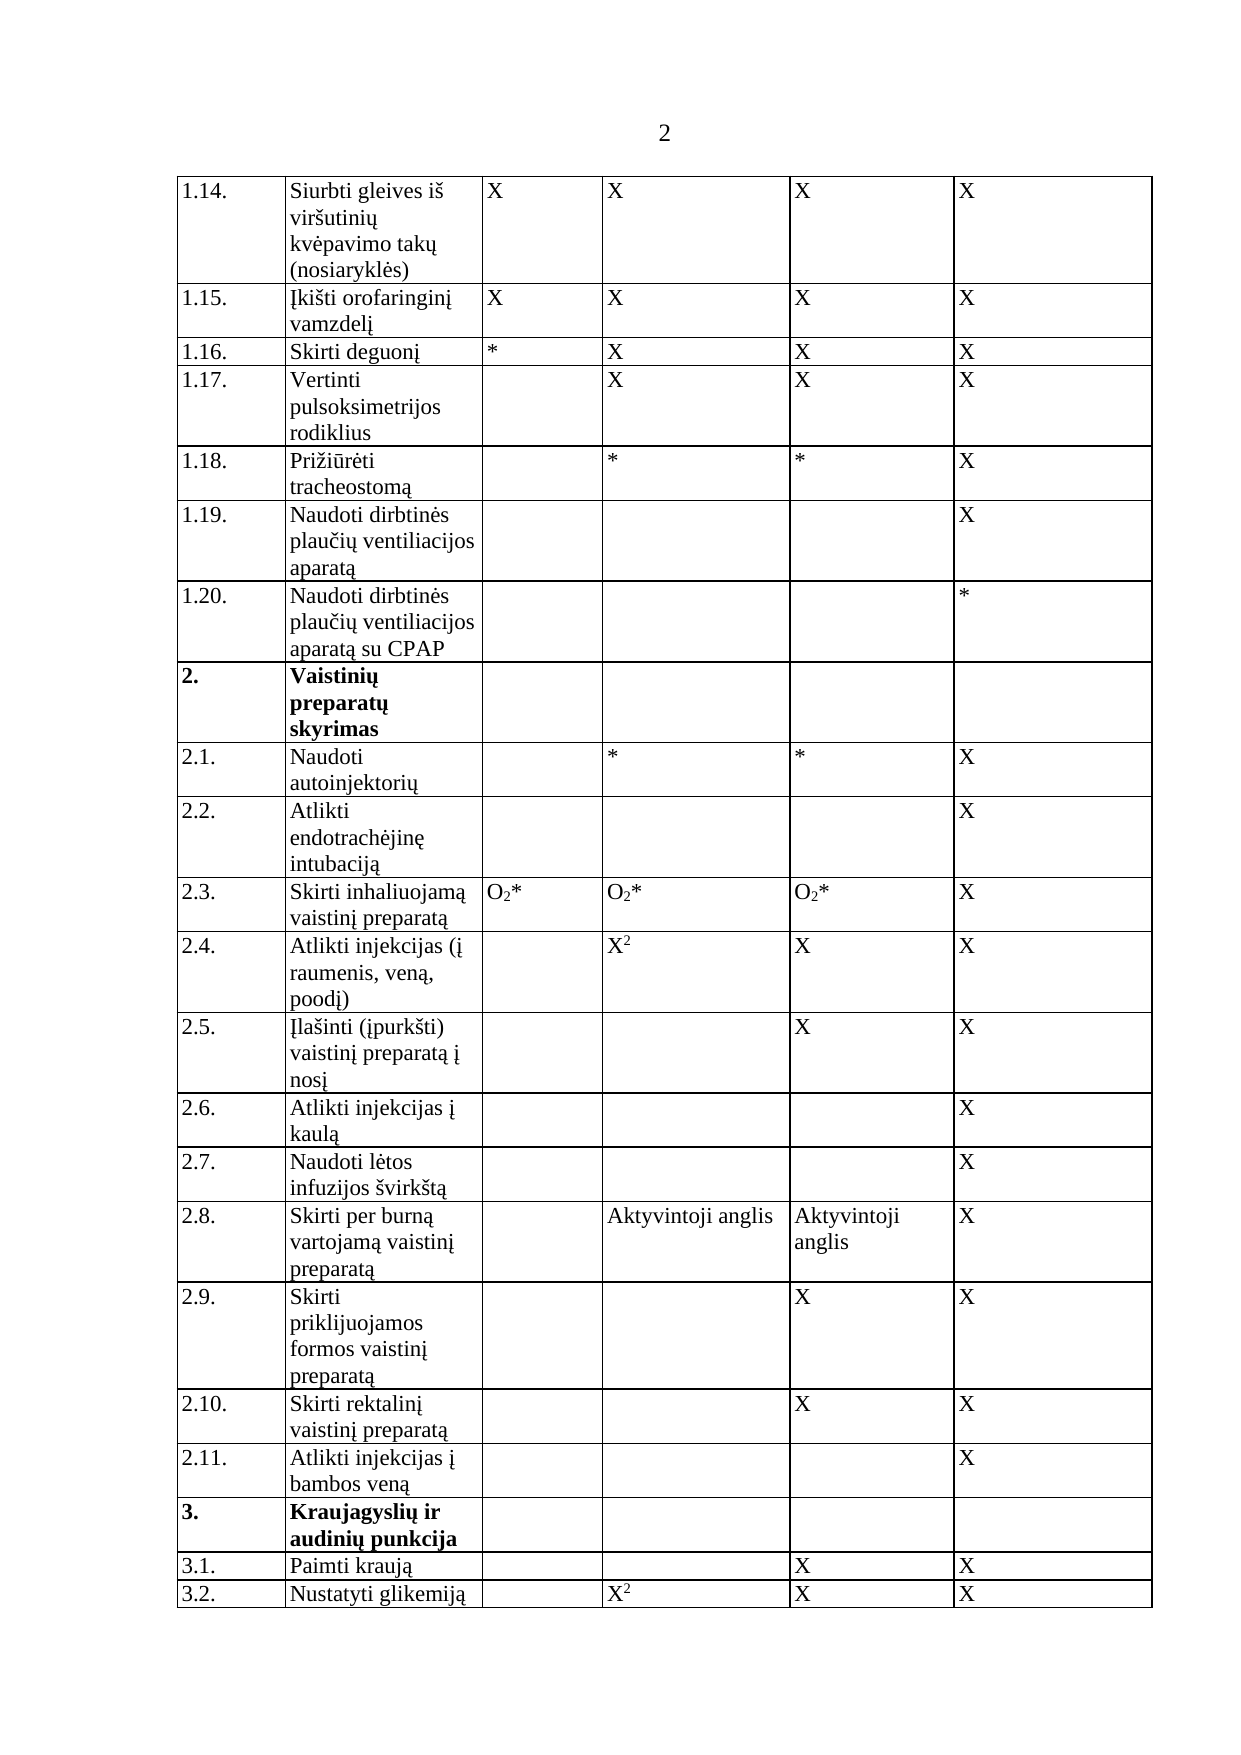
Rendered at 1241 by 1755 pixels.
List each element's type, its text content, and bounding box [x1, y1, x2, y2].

table_cell X [955, 743, 1151, 796]
table_cell X [955, 1444, 1151, 1497]
table_cell 1.14. [178, 177, 285, 283]
table_cell Įkišti orofaringinį vamzdelį [286, 284, 482, 337]
table_cell X [791, 1553, 953, 1579]
table_cell X [791, 932, 953, 1011]
table_cell 2.3. [178, 878, 285, 931]
table_cell * [955, 582, 1151, 661]
table_cell [791, 1148, 953, 1201]
table_cell Aktyvintoji anglis [791, 1202, 953, 1281]
table_cell [483, 1202, 602, 1281]
table_cell X [791, 1013, 953, 1092]
table_cell [603, 1553, 789, 1579]
table_cell [483, 1283, 602, 1388]
table_cell X [955, 501, 1151, 580]
table_cell Atlikti endotrachėjinę intubaciją [286, 797, 482, 876]
table_cell [483, 1390, 602, 1442]
table_cell Naudoti dirbtinės plaučių ventiliacijos aparatą [286, 501, 482, 580]
table_cell X2 [603, 1581, 789, 1607]
table_cell X [603, 366, 789, 445]
table_cell Naudoti dirbtinės plaučių ventiliacijos aparatą su CPAP [286, 582, 482, 661]
table_cell [791, 1094, 953, 1146]
table_cell Siurbti gleives iš viršutinių kvėpavimo takų (nosiaryklės) [286, 177, 482, 283]
table_cell Paimti kraują [286, 1553, 482, 1579]
table_cell X [955, 797, 1151, 876]
table_cell X [791, 338, 953, 365]
table_cell Naudoti lėtos infuzijos švirkštą [286, 1148, 482, 1201]
table_cell 2.4. [178, 932, 285, 1011]
table_cell [483, 501, 602, 580]
table_cell [603, 797, 789, 876]
table_cell Atlikti injekcijas į kaulą [286, 1094, 482, 1146]
table_cell 2. [178, 663, 285, 742]
table_cell [483, 447, 602, 500]
table_cell X [955, 1581, 1151, 1607]
table_cell O2* [603, 878, 789, 931]
table_cell [603, 663, 789, 742]
table_cell [483, 1148, 602, 1201]
table_cell [791, 582, 953, 661]
table_cell Skirti deguonį [286, 338, 482, 365]
table_cell [603, 582, 789, 661]
table_cell X [603, 177, 789, 283]
table_cell X [791, 1390, 953, 1442]
table_cell X [955, 878, 1151, 931]
table_cell [483, 582, 602, 661]
table_cell [955, 1498, 1151, 1551]
table_cell Skirti inhaliuojamą vaistinį preparatą [286, 878, 482, 931]
table_cell [483, 1581, 602, 1607]
table_cell 3.2. [178, 1581, 285, 1607]
table_cell 3.1. [178, 1553, 285, 1579]
table_cell [483, 1444, 602, 1497]
table_cell [603, 1498, 789, 1551]
table_cell 1.17. [178, 366, 285, 445]
table_cell [603, 1444, 789, 1497]
table_cell 2.8. [178, 1202, 285, 1281]
table_cell X [955, 1148, 1151, 1201]
table_cell X [955, 932, 1151, 1011]
table_cell X [955, 1553, 1151, 1579]
table_cell Skirti priklijuojamos formos vaistinį preparatą [286, 1283, 482, 1388]
table_cell [603, 1390, 789, 1442]
table_cell * [791, 743, 953, 796]
table_cell 2.11. [178, 1444, 285, 1497]
table_cell [483, 1013, 602, 1092]
table_cell 1.20. [178, 582, 285, 661]
table_cell [483, 932, 602, 1011]
table_cell [603, 1013, 789, 1092]
table_cell 2.5. [178, 1013, 285, 1092]
table_cell 3. [178, 1498, 285, 1551]
table_cell 2.7. [178, 1148, 285, 1201]
table_cell 2.9. [178, 1283, 285, 1388]
table_cell 1.15. [178, 284, 285, 337]
table_cell [791, 1498, 953, 1551]
table_cell * [603, 743, 789, 796]
table_cell [791, 663, 953, 742]
table_cell X [483, 284, 602, 337]
table_cell Atlikti injekcijas (į raumenis, veną, poodį) [286, 932, 482, 1011]
table_cell [483, 366, 602, 445]
table_cell X2 [603, 932, 789, 1011]
table_cell X [791, 284, 953, 337]
table_cell [791, 797, 953, 876]
table_cell Kraujagyslių ir audinių punkcija [286, 1498, 482, 1551]
table_cell [603, 1148, 789, 1201]
table_cell [483, 743, 602, 796]
table_cell X [955, 447, 1151, 500]
table_cell X [955, 1390, 1151, 1442]
table_cell [603, 501, 789, 580]
table_cell X [955, 1013, 1151, 1092]
table_cell Vaistinių preparatų skyrimas [286, 663, 482, 742]
table_cell X [955, 1283, 1151, 1388]
table_cell [603, 1283, 789, 1388]
table_cell X [791, 1283, 953, 1388]
table_cell 1.16. [178, 338, 285, 365]
table_cell X [603, 284, 789, 337]
table_cell [483, 1094, 602, 1146]
table_cell Prižiūrėti tracheostomą [286, 447, 482, 500]
table_cell Atlikti injekcijas į bambos veną [286, 1444, 482, 1497]
table_cell [483, 1498, 602, 1551]
table_cell X [603, 338, 789, 365]
table_cell X [955, 338, 1151, 365]
table_cell Įlašinti (įpurkšti) vaistinį preparatą į nosį [286, 1013, 482, 1092]
table_cell X [791, 1581, 953, 1607]
table_cell * [603, 447, 789, 500]
table_cell Naudoti autoinjektorių [286, 743, 482, 796]
table_cell 1.19. [178, 501, 285, 580]
table_cell [791, 1444, 953, 1497]
table_cell [791, 501, 953, 580]
table_cell X [791, 366, 953, 445]
table_cell X [955, 177, 1151, 283]
table_cell Vertinti pulsoksimetrijos rodiklius [286, 366, 482, 445]
table_cell 2.2. [178, 797, 285, 876]
table_cell 2.1. [178, 743, 285, 796]
table_cell Skirti per burną vartojamą vaistinį preparatą [286, 1202, 482, 1281]
table_cell [603, 1094, 789, 1146]
table_cell * [483, 338, 602, 365]
table_cell Nustatyti glikemiją [286, 1581, 482, 1607]
table_cell O2* [791, 878, 953, 931]
table_cell X [791, 177, 953, 283]
table_cell [955, 663, 1151, 742]
table_cell [483, 797, 602, 876]
table_cell O2* [483, 878, 602, 931]
table_cell X [955, 1202, 1151, 1281]
table_cell Skirti rektalinį vaistinį preparatą [286, 1390, 482, 1442]
table_cell Aktyvintoji anglis [603, 1202, 789, 1281]
table_cell X [955, 1094, 1151, 1146]
table_cell 2.10. [178, 1390, 285, 1442]
table_cell [483, 663, 602, 742]
table_cell X [483, 177, 602, 283]
table_cell X [955, 366, 1151, 445]
table_cell 1.18. [178, 447, 285, 500]
table_cell 2.6. [178, 1094, 285, 1146]
table_cell [483, 1553, 602, 1579]
table_cell * [791, 447, 953, 500]
table_cell X [955, 284, 1151, 337]
